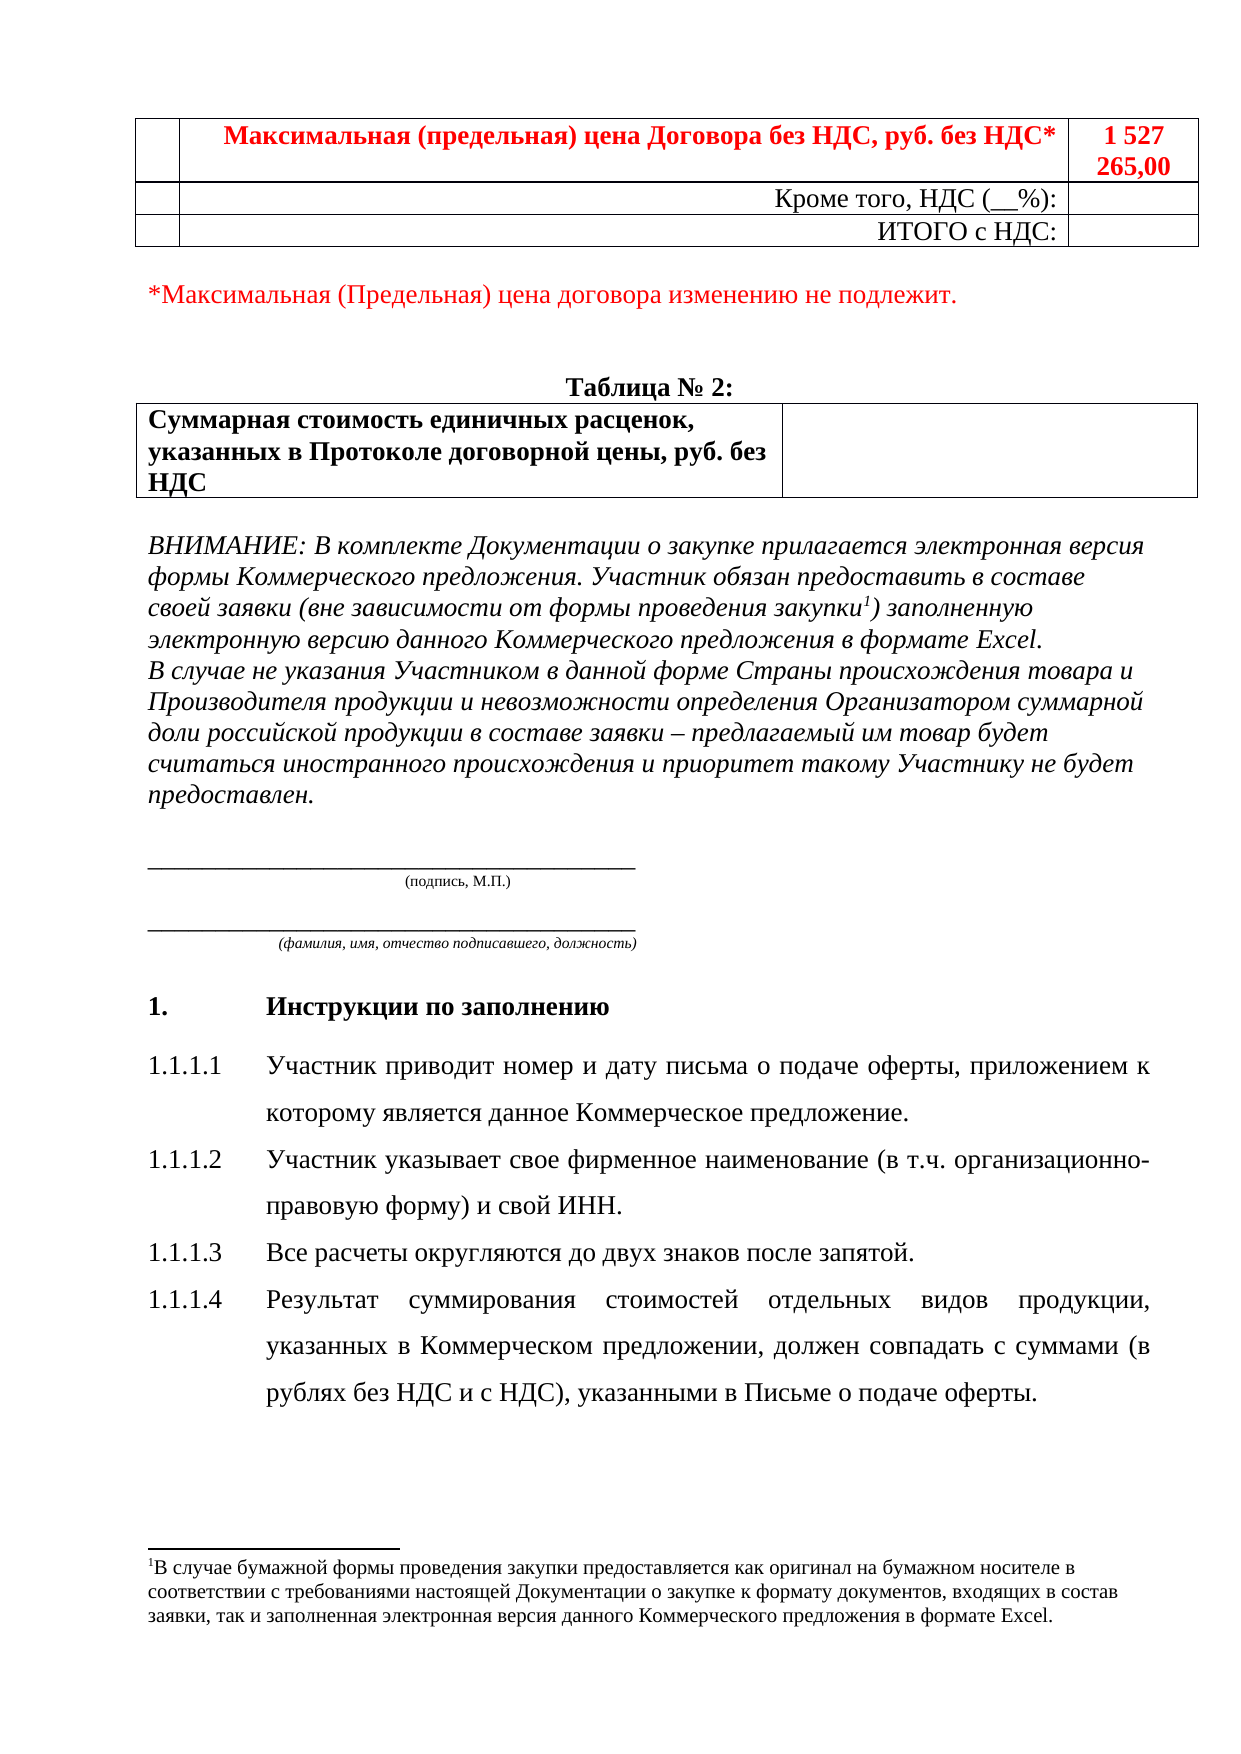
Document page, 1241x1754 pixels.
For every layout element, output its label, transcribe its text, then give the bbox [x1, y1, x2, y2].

text (подпись, М.П.) [148, 872, 768, 903]
table_cell [136, 183, 179, 214]
table_cell ИТОГО с НДС: [180, 215, 1068, 246]
table_header Суммарная стоимость единичных расценок, указанных в Протоколе договорной цены, руб. без НДС [137, 404, 782, 497]
text В случае бумажной формы проведения закупки предоставляется как оригинал на бумажном носителе в соответствии с требованиями настоящей Документации о закупке к формату документов, входящих в состав заявки, так и заполненная электронная версия данного Коммерческого предложения в формате Excel. [148, 1555, 1152, 1627]
text (фамилия, имя, отчество подписавшего, должность) [148, 934, 768, 965]
table_cell [136, 215, 179, 246]
list Участник приводит номер и дату письма о подаче оферты, приложением к которому является данное Коммерческое предложение. [148, 1049, 1152, 1127]
text *Максимальная (Предельная) цена договора изменению не подлежит. [148, 278, 1152, 309]
table_cell 1 527 265,00 [1069, 119, 1198, 181]
table_cell [1069, 183, 1198, 214]
table_header [783, 404, 1197, 497]
table_cell [136, 119, 179, 181]
table_cell [1069, 215, 1198, 246]
list Результат суммирования стоимостей отдельных видов продукции, указанных в Коммерческом предложении, должен совпадать с суммами (в рублях без НДС и с НДС), указанными в Письме о подаче оферты. [148, 1283, 1152, 1407]
text Таблица № 2: [148, 371, 1152, 403]
text ____________________________________ [148, 841, 1152, 872]
table_cell Кроме того, НДС (__%): [180, 183, 1068, 214]
text ____________________________________ [148, 903, 1152, 934]
text В случае не указания Участником в данной форме Страны происхождения товара и Производителя продукции и невозможности определения Организатором суммарной доли российской продукции в составе заявки – предлагаемый им товар будет считаться иностранного происхождения и приоритет такому Участнику не будет предоставлен. [148, 654, 1152, 809]
list Участник указывает свое фирменное наименование (в т.ч. организационно-правовую форму) и свой ИНН. [148, 1143, 1152, 1221]
table_cell Максимальная (предельная) цена Договора без НДС, руб. без НДС* [180, 119, 1068, 181]
subtitle Инструкции по заполнению [148, 990, 1152, 1021]
text ВНИМАНИЕ: В комплекте Документации о закупке прилагается электронная версия формы Коммерческого предложения. Участник обязан предоставить в составе своей заявки (вне зависимости от формы проведения закупки) заполненную электронную версию данного Коммерческого предложения в формате Excel. [148, 529, 1152, 654]
list Все расчеты округляются до двух знаков после запятой. [148, 1236, 1152, 1267]
